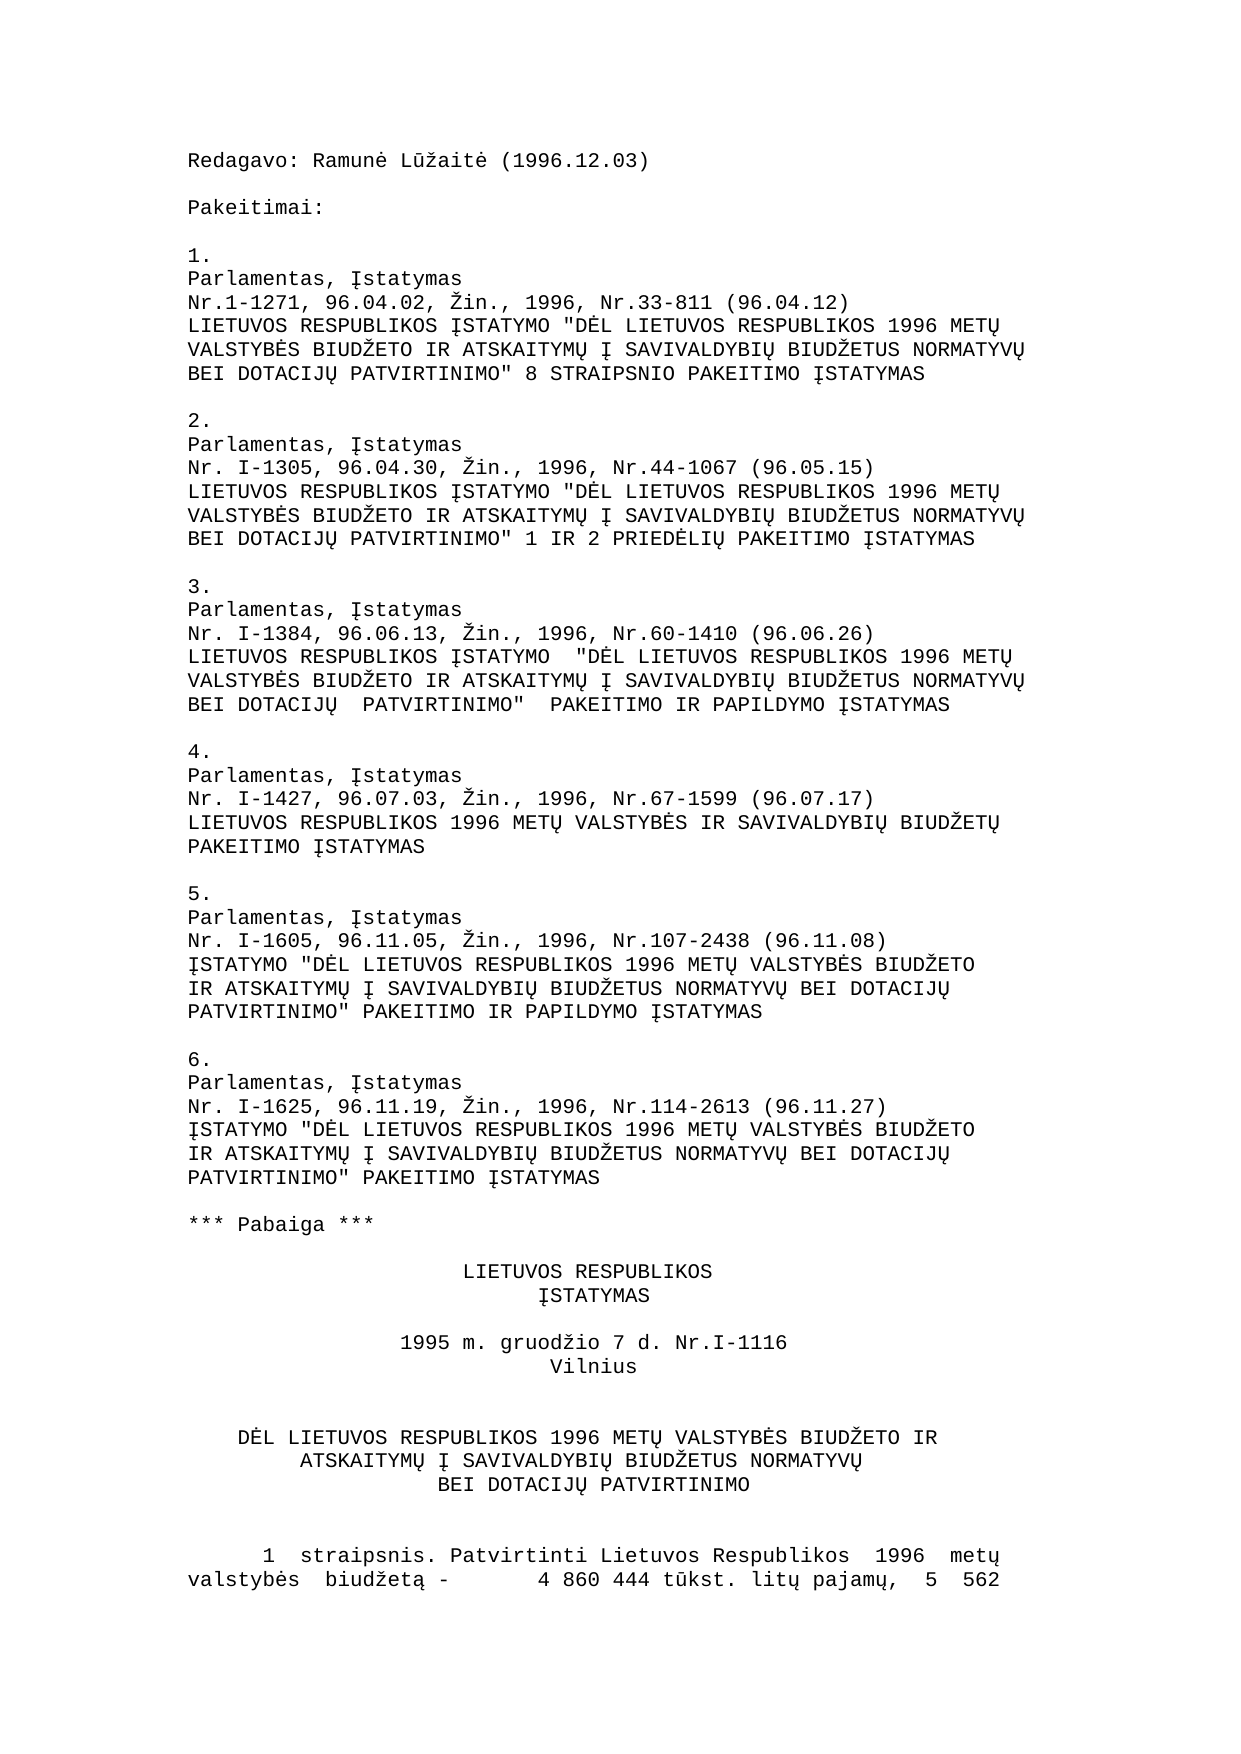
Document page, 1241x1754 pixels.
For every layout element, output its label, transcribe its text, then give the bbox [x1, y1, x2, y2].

text ĮSTATYMAS [187, 1285, 1053, 1309]
text LIETUVOS RESPUBLIKOS ĮSTATYMO "DĖL LIETUVOS RESPUBLIKOS 1996 METŲ [187, 481, 1053, 505]
text 6. [187, 1048, 1053, 1072]
text PATVIRTINIMO" PAKEITIMO IR PAPILDYMO ĮSTATYMAS [187, 1001, 1053, 1025]
text LIETUVOS RESPUBLIKOS ĮSTATYMO "DĖL LIETUVOS RESPUBLIKOS 1996 METŲ [187, 647, 1053, 670]
text Pakeitimai: [187, 197, 1053, 221]
text Redagavo: Ramunė Lūžaitė (1996.12.03) [187, 150, 1053, 174]
text PAKEITIMO ĮSTATYMAS [187, 836, 1053, 859]
text Parlamentas, Įstatymas [187, 1072, 1053, 1096]
text Parlamentas, Įstatymas [187, 599, 1053, 623]
text 4. [187, 741, 1053, 765]
text 1995 m. gruodžio 7 d. Nr.I-1116 [187, 1332, 1053, 1356]
text Nr.1-1271, 96.04.02, Žin., 1996, Nr.33-811 (96.04.12) [187, 292, 1053, 316]
text Parlamentas, Įstatymas [187, 907, 1053, 930]
text VALSTYBĖS BIUDŽETO IR ATSKAITYMŲ Į SAVIVALDYBIŲ BIUDŽETUS NORMATYVŲ [187, 339, 1053, 363]
text *** Pabaiga *** [187, 1214, 1053, 1238]
text LIETUVOS RESPUBLIKOS [187, 1261, 1053, 1285]
text BEI DOTACIJŲ PATVIRTINIMO" PAKEITIMO IR PAPILDYMO ĮSTATYMAS [187, 694, 1053, 717]
text Nr. I-1605, 96.11.05, Žin., 1996, Nr.107-2438 (96.11.08) [187, 930, 1053, 954]
text Parlamentas, Įstatymas [187, 765, 1053, 788]
text 5. [187, 883, 1053, 907]
text VALSTYBĖS BIUDŽETO IR ATSKAITYMŲ Į SAVIVALDYBIŲ BIUDŽETUS NORMATYVŲ [187, 670, 1053, 694]
text IR ATSKAITYMŲ Į SAVIVALDYBIŲ BIUDŽETUS NORMATYVŲ BEI DOTACIJŲ [187, 1143, 1053, 1167]
text ĮSTATYMO "DĖL LIETUVOS RESPUBLIKOS 1996 METŲ VALSTYBĖS BIUDŽETO [187, 1119, 1053, 1143]
text ATSKAITYMŲ Į SAVIVALDYBIŲ BIUDŽETUS NORMATYVŲ [187, 1451, 1053, 1474]
text BEI DOTACIJŲ PATVIRTINIMO [187, 1474, 1053, 1498]
text 1. [187, 244, 1053, 268]
text LIETUVOS RESPUBLIKOS ĮSTATYMO "DĖL LIETUVOS RESPUBLIKOS 1996 METŲ [187, 316, 1053, 339]
text BEI DOTACIJŲ PATVIRTINIMO" 8 STRAIPSNIO PAKEITIMO ĮSTATYMAS [187, 363, 1053, 386]
text Vilnius [187, 1356, 1053, 1379]
text PATVIRTINIMO" PAKEITIMO ĮSTATYMAS [187, 1167, 1053, 1190]
text Nr. I-1427, 96.07.03, Žin., 1996, Nr.67-1599 (96.07.17) [187, 788, 1053, 812]
text Parlamentas, Įstatymas [187, 268, 1053, 292]
text 2. [187, 410, 1053, 434]
text BEI DOTACIJŲ PATVIRTINIMO" 1 IR 2 PRIEDĖLIŲ PAKEITIMO ĮSTATYMAS [187, 528, 1053, 552]
text 1 straipsnis. Patvirtinti Lietuvos Respublikos 1996 metų [187, 1545, 1053, 1569]
text DĖL LIETUVOS RESPUBLIKOS 1996 METŲ VALSTYBĖS BIUDŽETO IR [187, 1427, 1053, 1451]
text LIETUVOS RESPUBLIKOS 1996 METŲ VALSTYBĖS IR SAVIVALDYBIŲ BIUDŽETŲ [187, 812, 1053, 836]
text Parlamentas, Įstatymas [187, 434, 1053, 457]
text VALSTYBĖS BIUDŽETO IR ATSKAITYMŲ Į SAVIVALDYBIŲ BIUDŽETUS NORMATYVŲ [187, 505, 1053, 528]
text ĮSTATYMO "DĖL LIETUVOS RESPUBLIKOS 1996 METŲ VALSTYBĖS BIUDŽETO [187, 954, 1053, 978]
text 3. [187, 576, 1053, 599]
text Nr. I-1625, 96.11.19, Žin., 1996, Nr.114-2613 (96.11.27) [187, 1096, 1053, 1119]
text Nr. I-1305, 96.04.30, Žin., 1996, Nr.44-1067 (96.05.15) [187, 457, 1053, 481]
text IR ATSKAITYMŲ Į SAVIVALDYBIŲ BIUDŽETUS NORMATYVŲ BEI DOTACIJŲ [187, 978, 1053, 1001]
text Nr. I-1384, 96.06.13, Žin., 1996, Nr.60-1410 (96.06.26) [187, 623, 1053, 647]
text valstybės biudžetą - 4 860 444 tūkst. litų pajamų, 5 562 [187, 1569, 1053, 1592]
